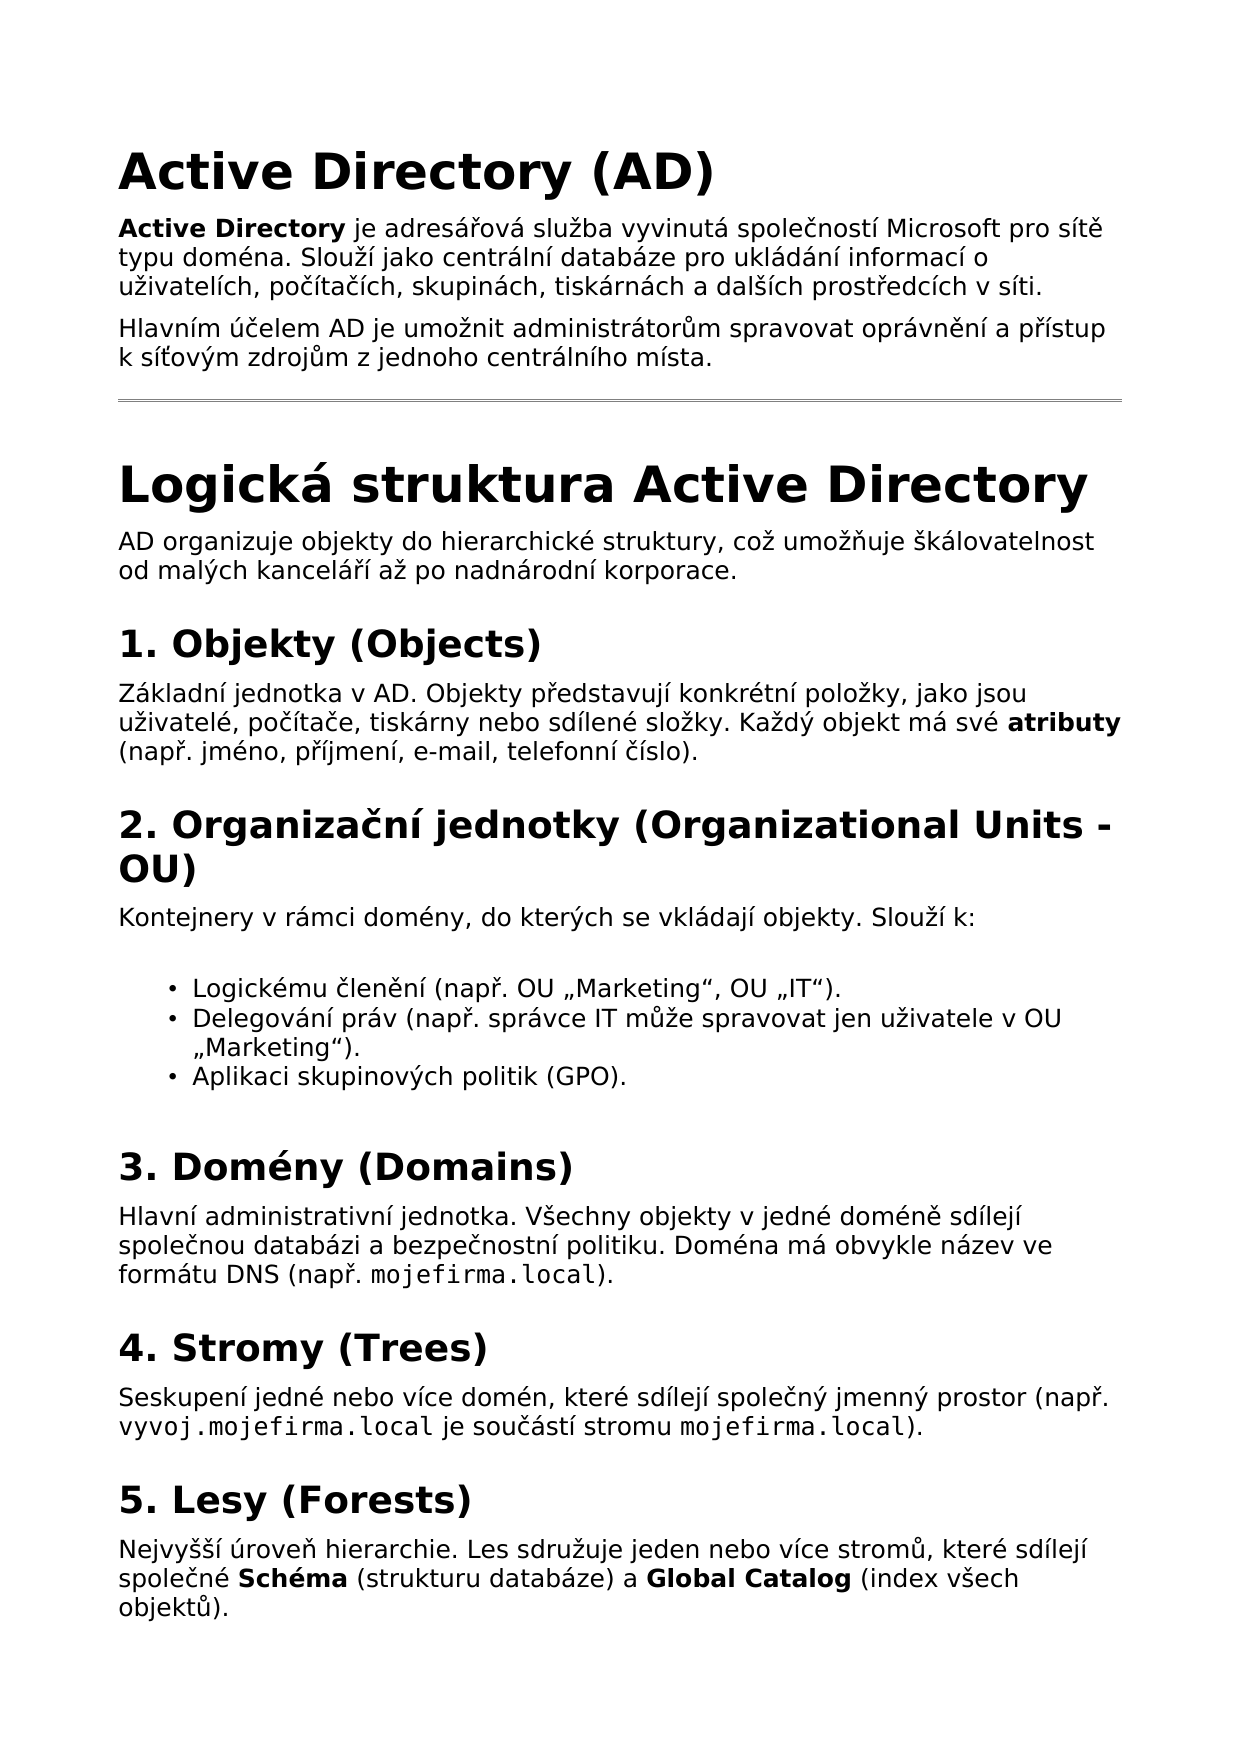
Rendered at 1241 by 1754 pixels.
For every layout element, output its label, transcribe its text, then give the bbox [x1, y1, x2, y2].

text Kontejnery v rámci domény, do kterých se vkládají objekty. Slouží k: [118, 903, 1122, 933]
list Aplikaci skupinových politik (GPO). [177, 1062, 1122, 1091]
list Delegování práv (např. správce IT může spravovat jen uživatele v OU „Marketing“). [177, 1004, 1122, 1062]
subtitle Logická struktura Active Directory [118, 456, 1122, 514]
text Active Directory je adresářová služba vyvinutá společností Microsoft pro sítě typu doména. Slouží jako centrální databáze pro ukládání informací o uživatelích, počítačích, skupinách, tiskárnách a dalších prostředcích v síti. [118, 214, 1122, 301]
list Logickému členění (např. OU „Marketing“, OU „IT“). [177, 975, 1122, 1004]
subtitle 5. Lesy (Forests) [118, 1479, 1122, 1523]
subtitle 3. Domény (Domains) [118, 1146, 1122, 1189]
subtitle 4. Stromy (Trees) [118, 1327, 1122, 1371]
text AD organizuje objekty do hierarchické struktury, což umožňuje škálovatelnost od malých kanceláří až po nadnárodní korporace. [118, 527, 1122, 585]
subtitle 2. Organizační jednotky (Organizational Units - OU) [118, 804, 1122, 891]
text Základní jednotka v AD. Objekty představují konkrétní položky, jako jsou uživatelé, počítače, tiskárny nebo sdílené složky. Každý objekt má své atributy (např. jméno, příjmení, e-mail, telefonní číslo). [118, 679, 1122, 766]
text Seskupení jedné nebo více domén, které sdílejí společný jmenný prostor (např. vyvoj.mojefirma.local je součástí stromu mojefirma.local). [118, 1383, 1122, 1441]
subtitle Active Directory (AD) [118, 143, 1122, 201]
text Nejvyšší úroveň hierarchie. Les sdružuje jeden nebo více stromů, které sdílejí společné Schéma (strukturu databáze) a Global Catalog (index všech objektů). [118, 1535, 1122, 1623]
subtitle 1. Objekty (Objects) [118, 623, 1122, 666]
text Hlavním účelem AD je umožnit administrátorům spravovat oprávnění a přístup k síťovým zdrojům z jednoho centrálního místa. [118, 314, 1122, 372]
text Hlavní administrativní jednotka. Všechny objekty v jedné doméně sdílejí společnou databázi a bezpečnostní politiku. Doména má obvykle název ve formátu DNS (např. mojefirma.local). [118, 1202, 1122, 1289]
